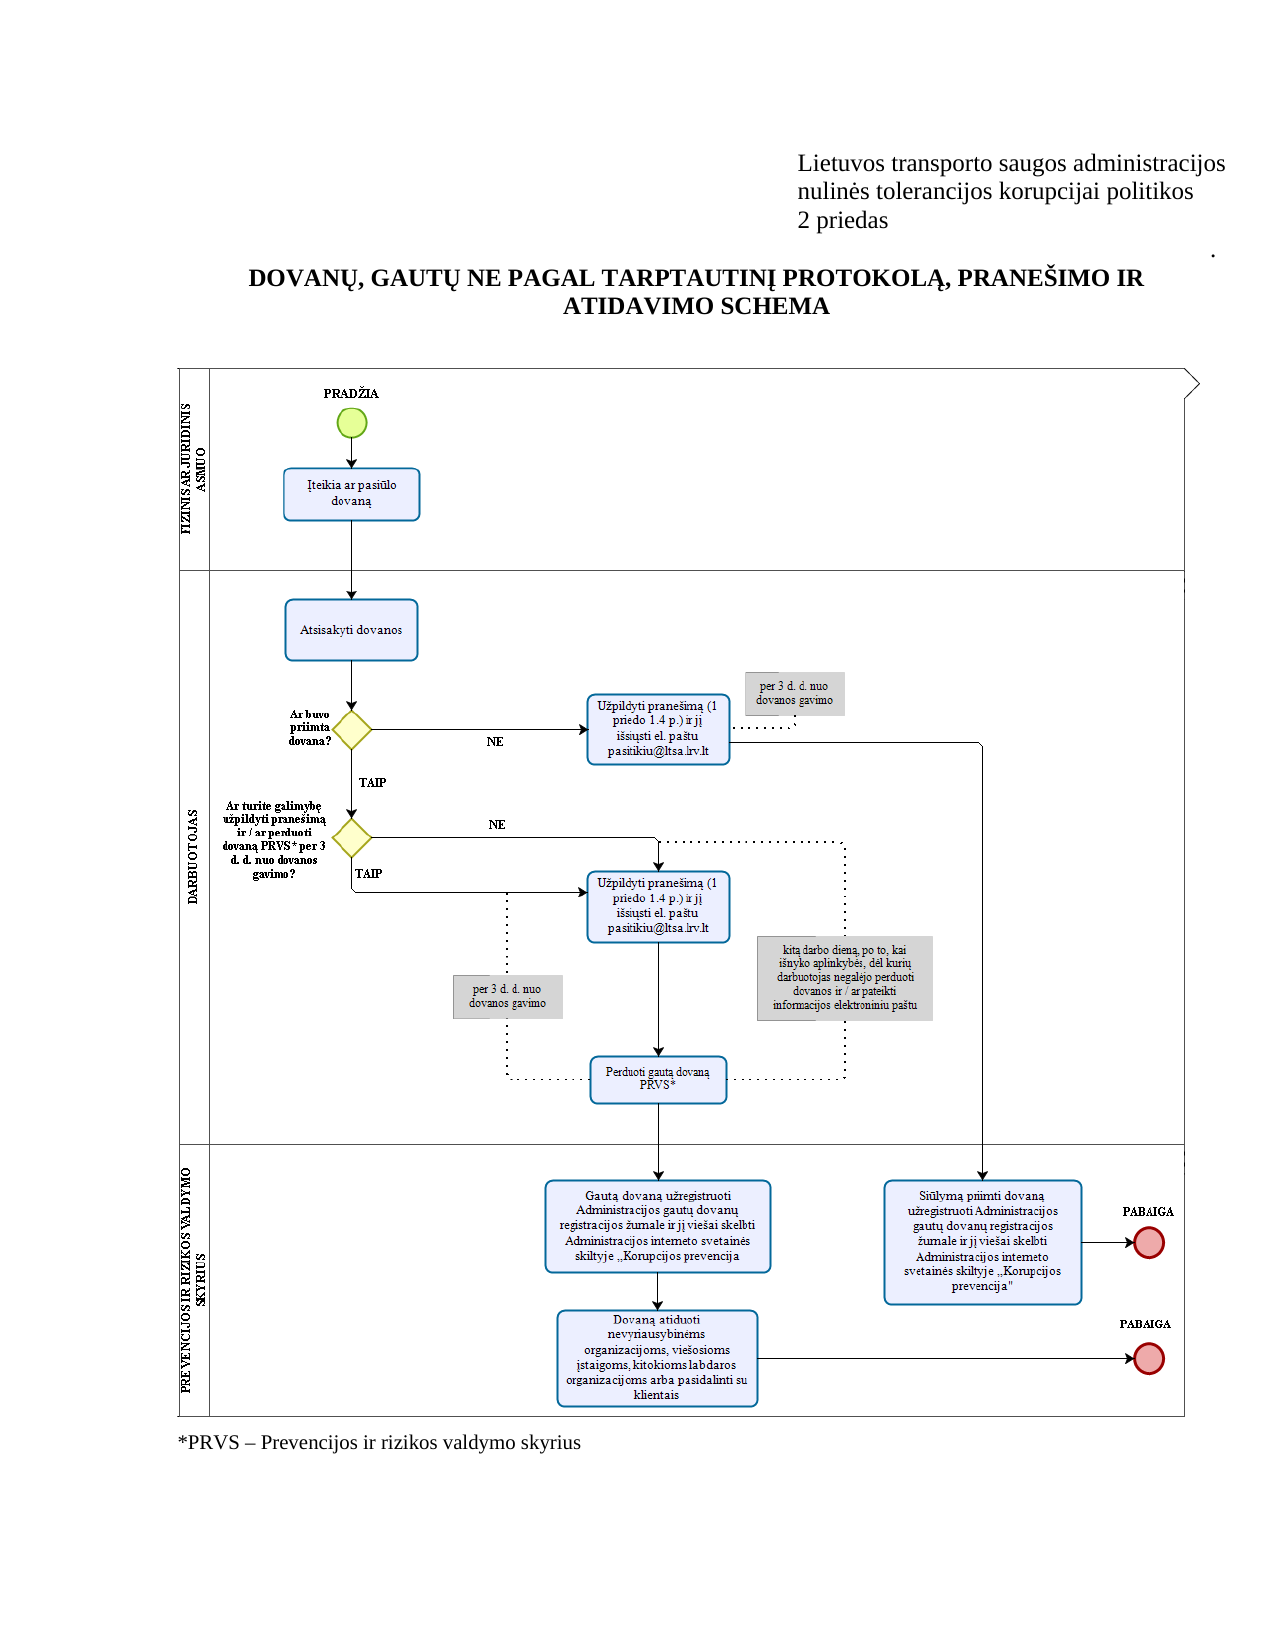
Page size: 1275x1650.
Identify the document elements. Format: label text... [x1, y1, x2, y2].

text *PRVS – Prevencijos ir rizikos valdymo skyrius [177, 1430, 1216, 1454]
text . [177, 234, 1216, 263]
text 2 priedas [797, 205, 1246, 234]
text Lietuvos transporto saugos administracijos nulinės tolerancijos korupcijai politikos [797, 148, 1246, 205]
text DovanŲ, GAUTŲ NE PAGAL TARPTAUTINĮ PROTOKOLĄ, PRANEŠIMO IR ATIDAVIMO SCHEMA [177, 263, 1216, 320]
